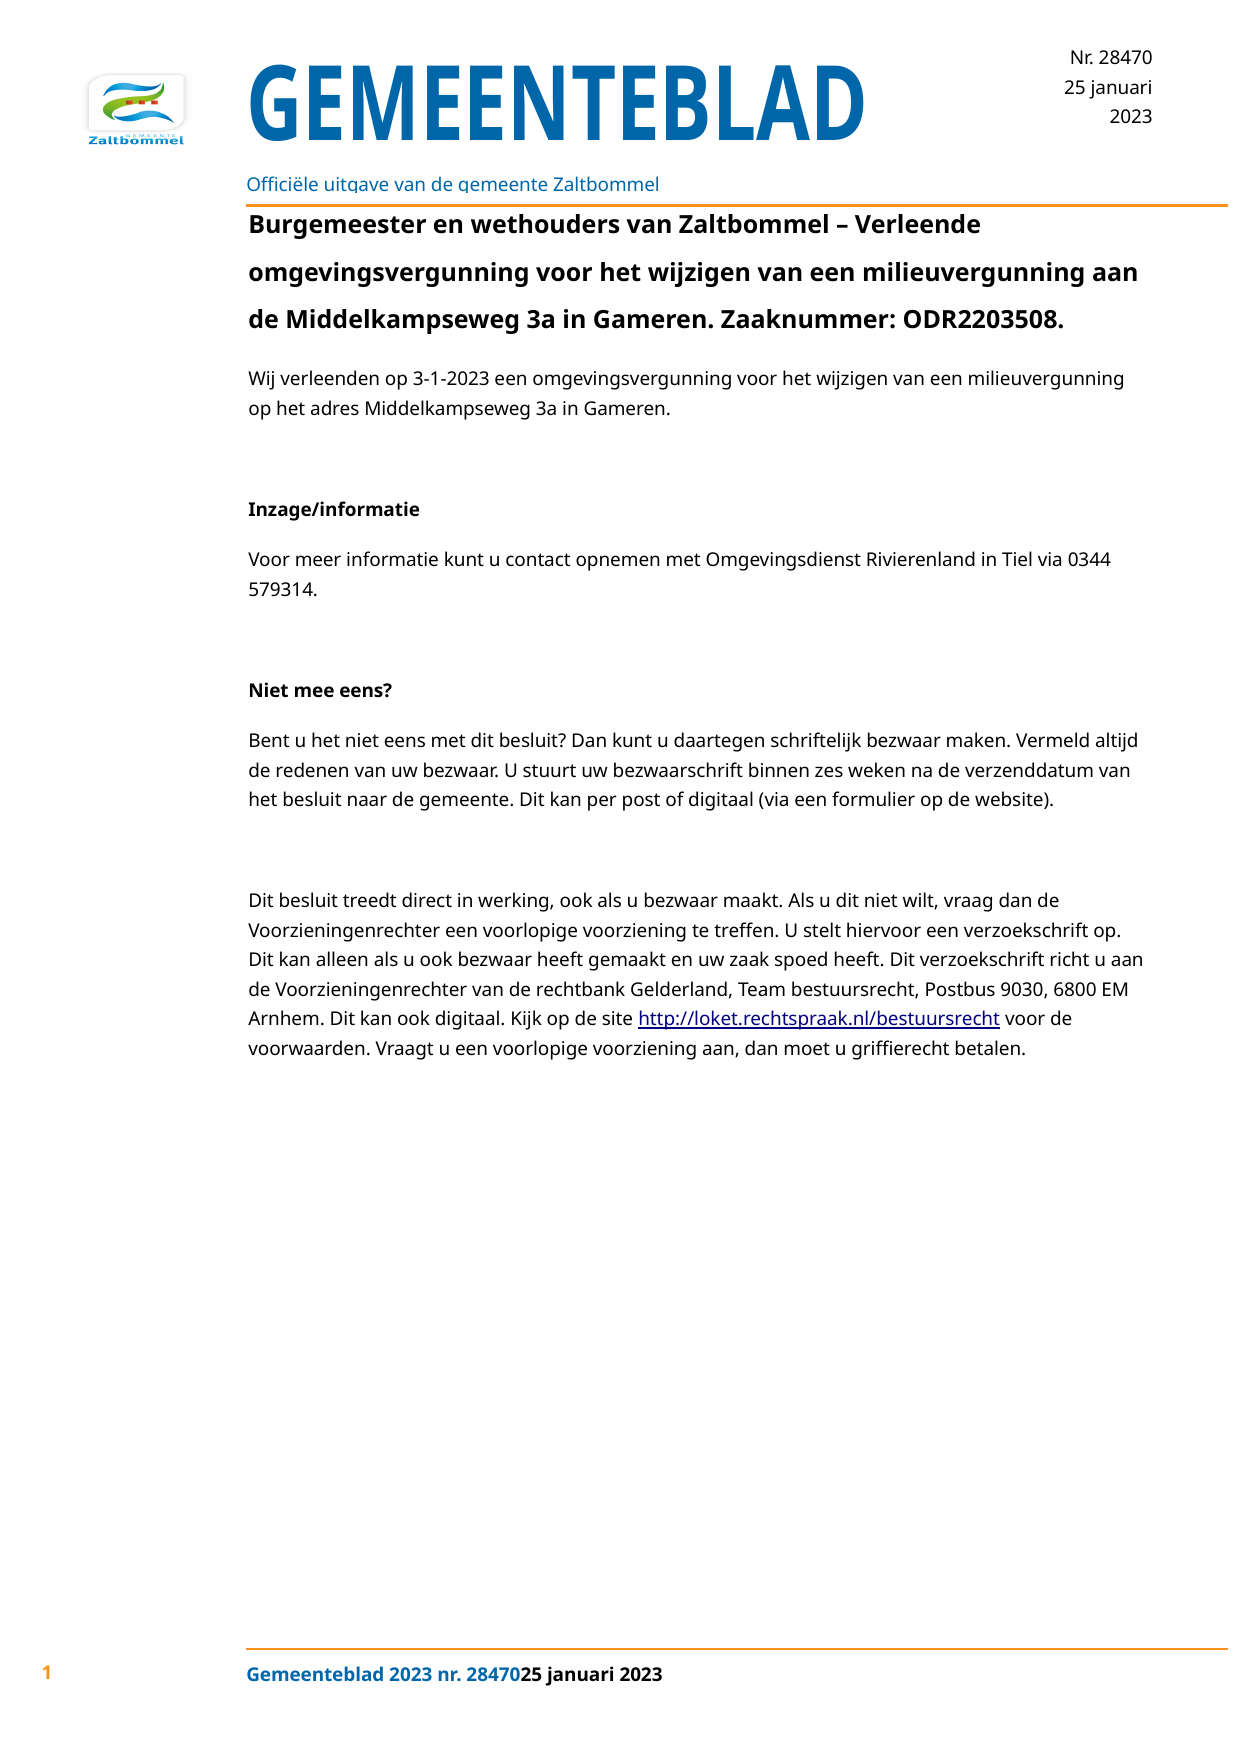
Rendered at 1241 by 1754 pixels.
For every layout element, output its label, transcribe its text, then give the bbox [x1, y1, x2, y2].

text Niet mee eens? [248, 677, 1152, 702]
text Inzage/informatie [248, 496, 1152, 522]
text Burgemeester en wethouders van Zaltbommel – Verleende omgevingsvergunning voor het wijzigen van een milieuvergunning aan de Middelkampseweg 3a in Gameren. Zaaknummer: ODR2203508. [248, 207, 1152, 336]
text Dit besluit treedt direct in werking, ook als u bezwaar maakt. Als u dit niet wilt, vraag dan de Voorzieningenrechter een voorlopige voorziening te treffen. U stelt hiervoor een verzoekschrift op. Dit kan alleen als u ook bezwaar heeft gemaakt en uw zaak spoed heeft. Dit verzoekschrift richt u aan de Voorzieningenrechter van de rechtbank Gelderland, Team bestuursrecht, Postbus 9030, 6800 EM Arnhem. Dit kan ook digitaal. Kijk op de site http://loket.rechtspraak.nl/bestuursrecht voor de voorwaarden. Vraagt u een voorlopige voorziening aan, dan moet u griffierecht betalen. [248, 887, 1152, 1061]
text Bent u het niet eens met dit besluit? Dan kunt u daartegen schriftelijk bezwaar maken. Vermeld altijd de redenen van uw bezwaar. U stuurt uw bezwaarschrift binnen zes weken na de verzenddatum van het besluit naar de gemeente. Dit kan per post of digitaal (via een formulier op de website). [248, 727, 1152, 812]
text Voor meer informatie kunt u contact opnemen met Omgevingsdienst Rivierenland in Tiel via 0344 579314. [248, 546, 1152, 602]
text Wij verleenden op 3-1-2023 een omgevingsvergunning voor het wijzigen van een milieuvergunning op het adres Middelkampseweg 3a in Gameren. [248, 366, 1152, 421]
picture [41, 47, 231, 172]
